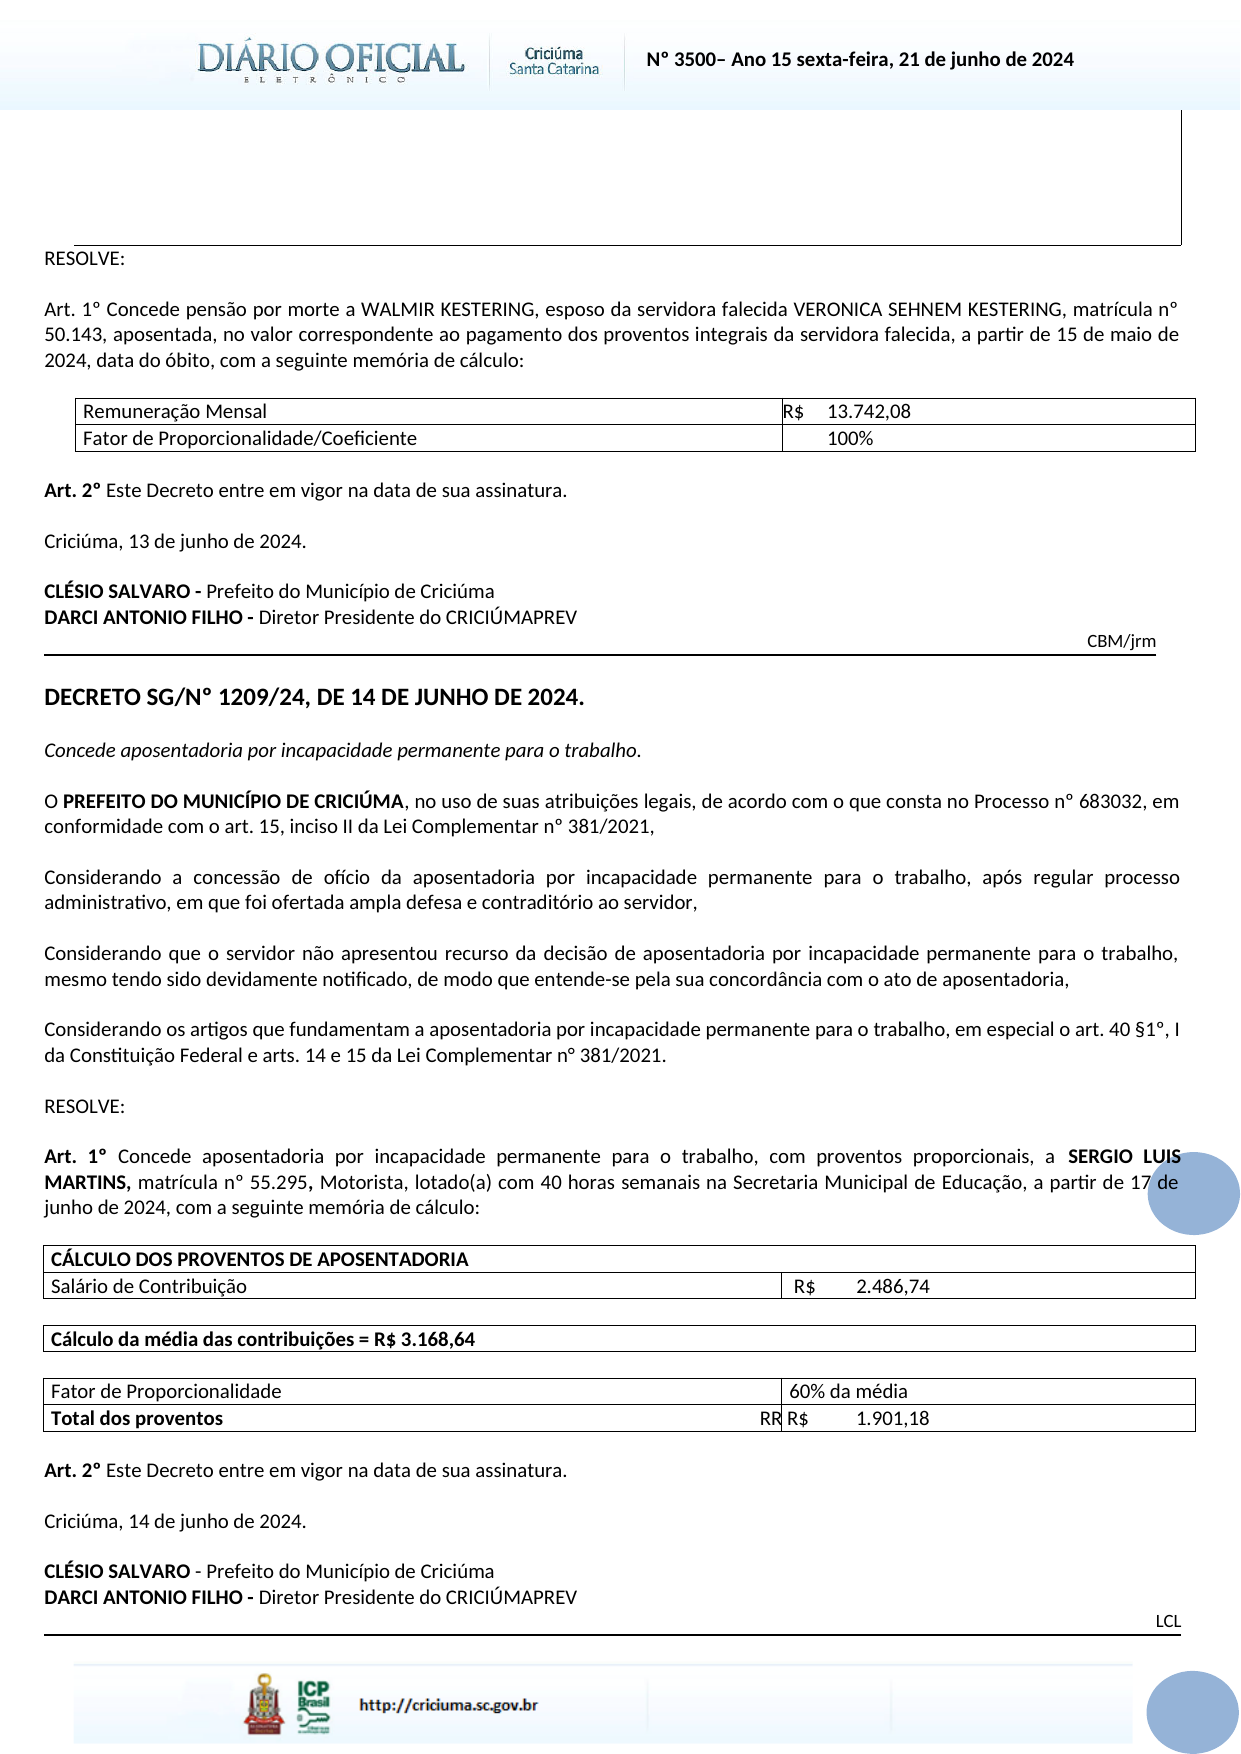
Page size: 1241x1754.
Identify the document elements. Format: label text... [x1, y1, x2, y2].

text Considerando os artigos que fundamentam a aposentadoria por incapacidade permanente para o trabalho, em especial o art. 40 §1º, I da Constituição Federal e arts. 14 e 15 da Lei Complementar n° 381/2021. [44, 1017, 1181, 1067]
text Concede aposentadoria por incapacidade permanente para o trabalho. [44, 737, 1181, 762]
text O PREFEITO DO MUNICÍPIO DE CRICIÚMA, no uso de suas atribuições legais, de acordo com o que consta no Processo nº 683032, em conformidade com o art. 15, inciso II da Lei Complementar nº 381/2021, [44, 788, 1181, 839]
text CBM/jrm [44, 629, 1156, 654]
text DECRETO SG/Nº 1209/24, DE 14 DE JUNHO DE 2024. [44, 681, 1181, 712]
text Art. 2º Este Decreto entre em vigor na data de sua assinatura. [44, 1457, 1181, 1482]
table_cell Salário de Contribuição [44, 1273, 781, 1298]
text Considerando a concessão de ofício da aposentadoria por incapacidade permanente para o trabalho, após regular processo administrativo, em que foi ofertada ampla defesa e contraditório ao servidor, [44, 864, 1181, 915]
table_header R$ [783, 399, 827, 424]
table_cell 100% [827, 425, 1195, 451]
text RESOLVE: [44, 1093, 1181, 1118]
text CLÉSIO SALVARO - Prefeito do Município de Criciúma [44, 1559, 1181, 1584]
table_header Remuneração Mensal [76, 399, 782, 424]
table_header CÁLCULO DOS PROVENTOS DE APOSENTADORIA [44, 1246, 1195, 1272]
text RESOLVE: [44, 245, 1181, 271]
text Art. 1º Concede aposentadoria por incapacidade permanente para o trabalho, com proventos proporcionais, a SERGIO LUIS MARTINS, matrícula nº 55.295, Motorista, lotado(a) com 40 horas semanais na Secretaria Municipal de Educação, a partir de 17 de junho de 2024, com a seguinte memória de cálculo: [44, 1144, 1181, 1220]
text Considerando que o servidor não apresentou recurso da decisão de aposentadoria por incapacidade permanente para o trabalho, mesmo tendo sido devidamente notificado, de modo que entende-se pela sua concordância com o ato de aposentadoria, [44, 940, 1181, 991]
text Criciúma, 14 de junho de 2024. [44, 1508, 1181, 1533]
table_header 60% da média [782, 1379, 1195, 1404]
text DARCI ANTONIO FILHO - Diretor Presidente do CRICIÚMAPREV [44, 604, 1240, 629]
table_header [59, 398, 75, 424]
text CLÉSIO SALVARO - Prefeito do Município de Criciúma [44, 579, 1240, 604]
text Criciúma, 13 de junho de 2024. [44, 528, 1183, 553]
table_cell Total dos proventos [44, 1405, 781, 1431]
table_cell [783, 425, 827, 451]
table_header Fator de Proporcionalidade [44, 1379, 781, 1404]
text LCL [44, 1609, 1181, 1634]
table_cell 2.486,74 [849, 1273, 1195, 1298]
table_header 13.742,08 [827, 399, 1195, 424]
table_cell R$ [782, 1273, 849, 1298]
list Art. 1º Concede pensão por morte a WALMIR KESTERING, esposo da servidora falecida VERONICA SEHNEM KESTERING, matrícula nº 50.143, aposentada, no valor correspondente ao pagamento dos proventos integrais da servidora falecida, a partir de 15 de maio de 2024, data do óbito, com a seguinte memória de cálculo: [44, 296, 1181, 372]
table_cell Fator de Proporcionalidade/Coeficiente [76, 425, 782, 451]
table_header Cálculo da média das contribuições = R$ 3.168,64 [44, 1326, 1195, 1351]
text DARCI ANTONIO FILHO - Diretor Presidente do CRICIÚMAPREV [44, 1584, 1181, 1609]
text Art. 2º Este Decreto entre em vigor na data de sua assinatura. [44, 477, 1183, 502]
table_cell [59, 424, 75, 451]
table_cell 1.901,18 [849, 1405, 1195, 1431]
table_cell RR R$ [782, 1405, 849, 1431]
